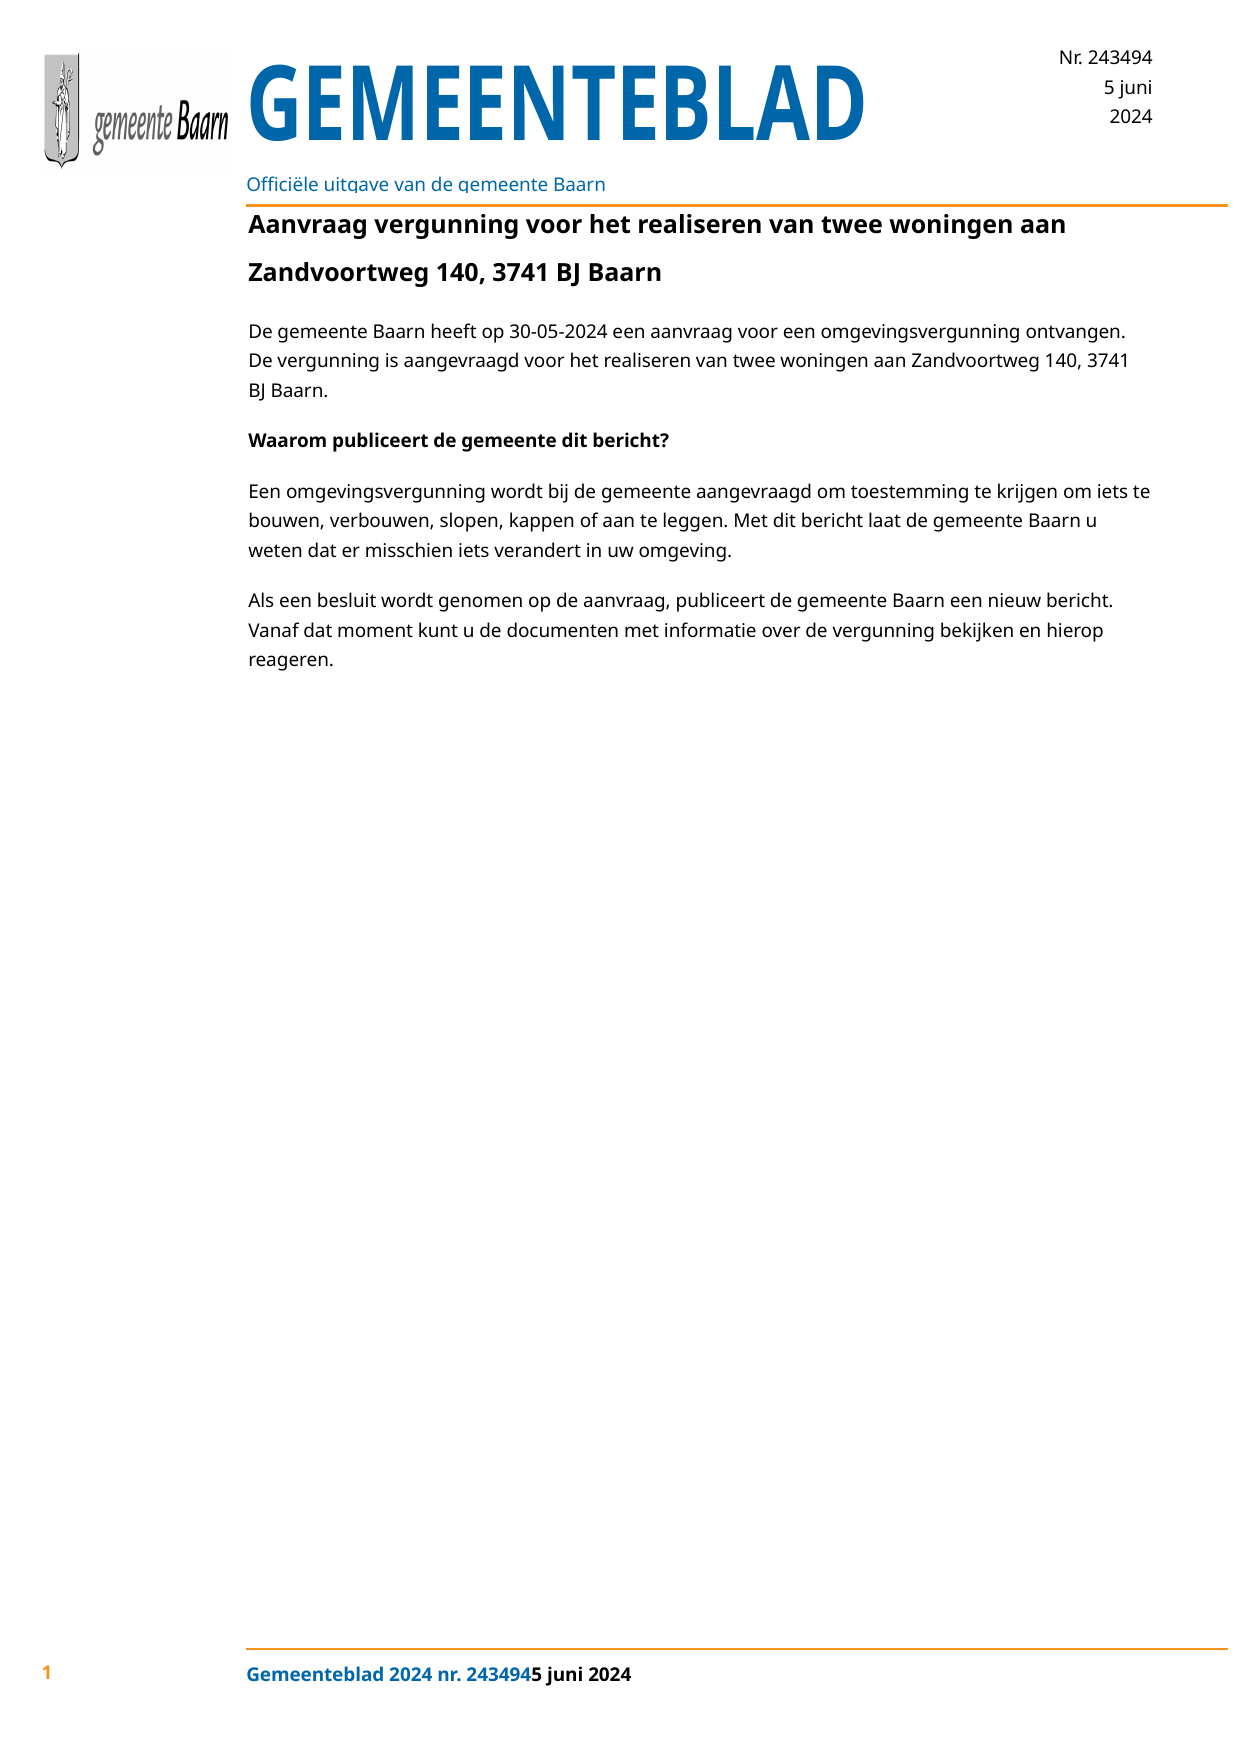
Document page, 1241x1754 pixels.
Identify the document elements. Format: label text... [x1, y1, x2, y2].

picture [41, 47, 231, 172]
text Waarom publiceert de gemeente dit bericht? [248, 427, 1152, 453]
text Als een besluit wordt genomen op de aanvraag, publiceert de gemeente Baarn een nieuw bericht. Vanaf dat moment kunt u de documenten met informatie over de vergunning bekijken en hierop reageren. [248, 587, 1152, 672]
text De gemeente Baarn heeft op 30-05-2024 een aanvraag voor een omgevingsvergunning ontvangen. De vergunning is aangevraagd voor het realiseren van twee woningen aan Zandvoortweg 140, 3741 BJ Baarn. [248, 318, 1152, 403]
text Een omgevingsvergunning wordt bij de gemeente aangevraagd om toestemming te krijgen om iets te bouwen, verbouwen, slopen, kappen of aan te leggen. Met dit bericht laat de gemeente Baarn u weten dat er misschien iets verandert in uw omgeving. [248, 478, 1152, 563]
text Aanvraag vergunning voor het realiseren van twee woningen aan Zandvoortweg 140, 3741 BJ Baarn [248, 207, 1152, 288]
